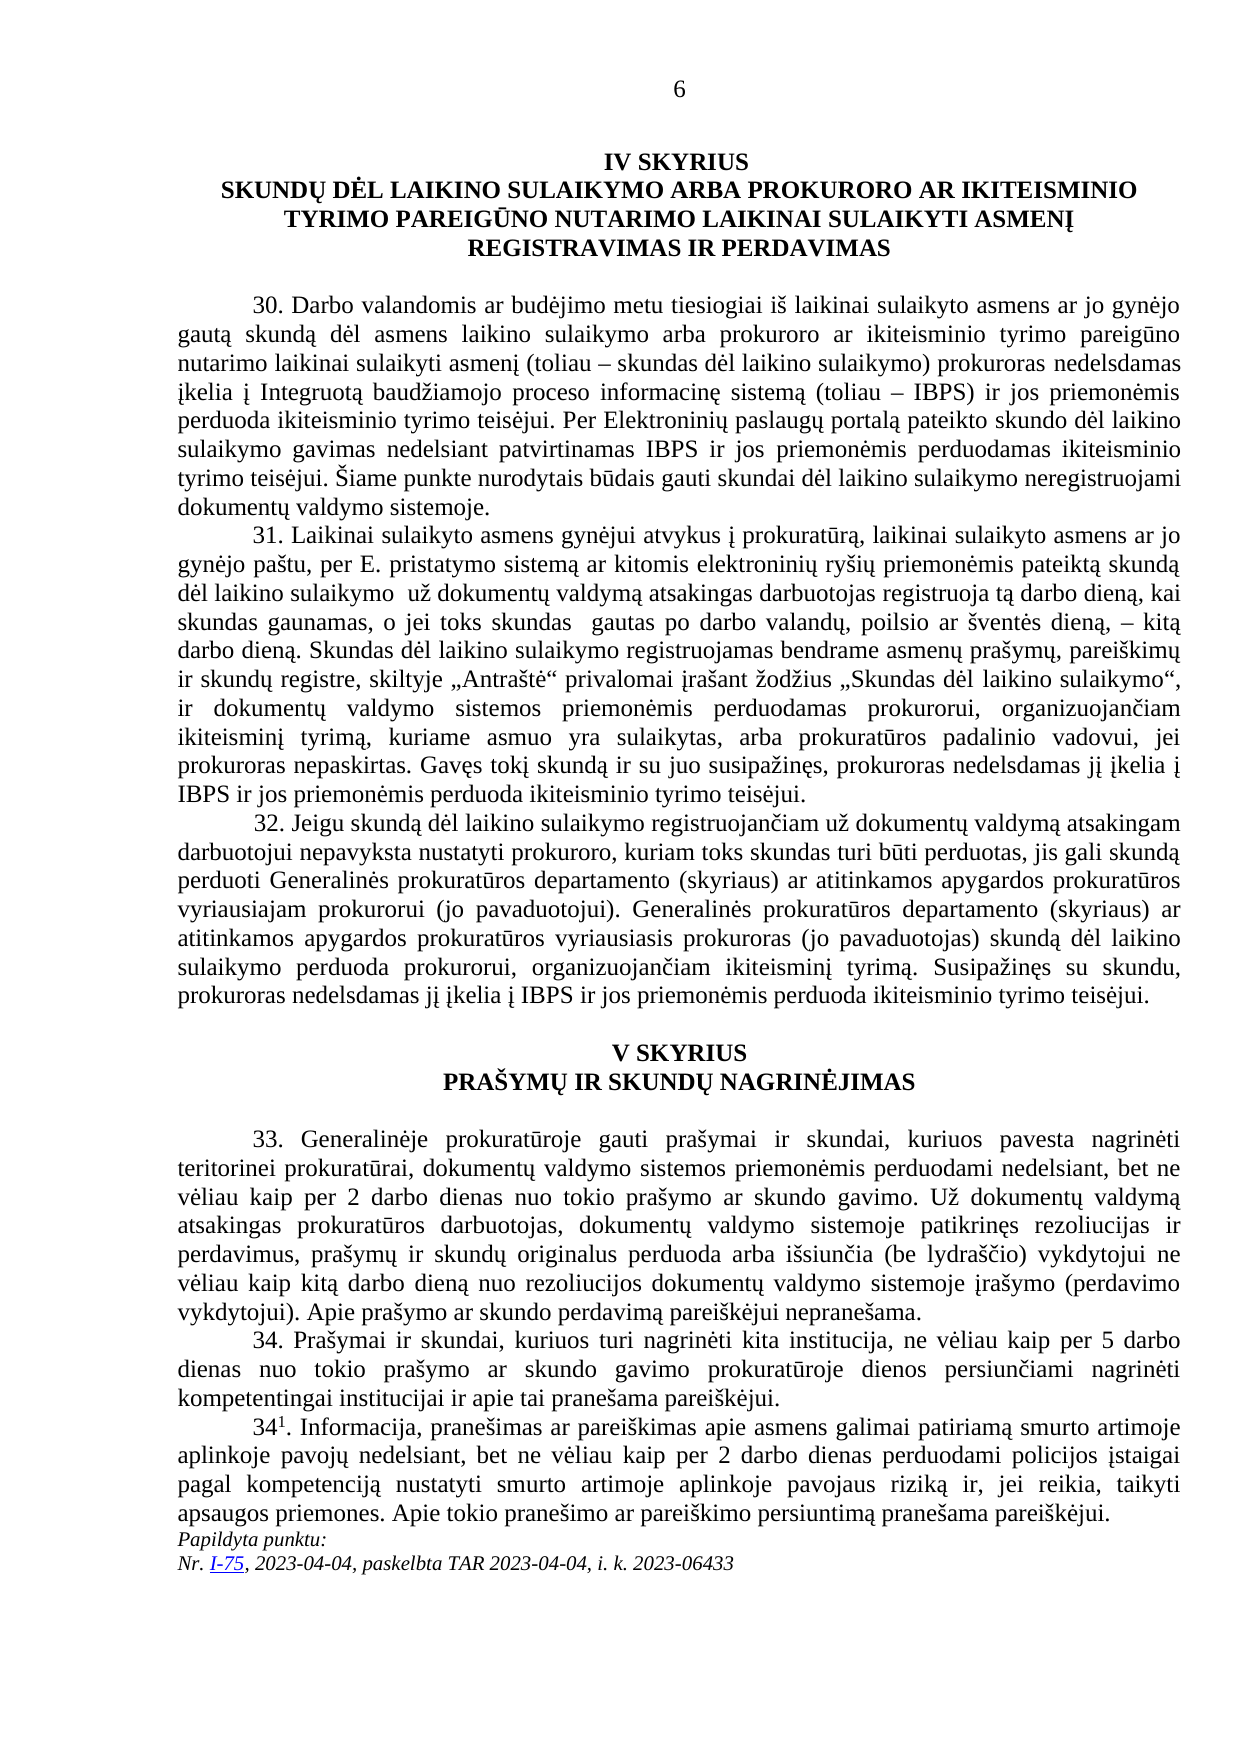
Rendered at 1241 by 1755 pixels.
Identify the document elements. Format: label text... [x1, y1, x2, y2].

text 31. Laikinai sulaikyto asmens gynėjui atvykus į prokuratūrą, laikinai sulaikyto asmens ar jo gynėjo paštu, per E. pristatymo sistemą ar kitomis elektroninių ryšių priemonėmis pateiktą skundą dėl laikino sulaikymo už dokumentų valdymą atsakingas darbuotojas registruoja tą darbo dieną, kai skundas gaunamas, o jei toks skundas gautas po darbo valandų, poilsio ar šventės dieną, – kitą darbo dieną. Skundas dėl laikino sulaikymo registruojamas bendrame asmenų prašymų, pareiškimų ir skundų registre, skiltyje „Antraštė“ privalomai įrašant žodžius „Skundas dėl laikino sulaikymo“, ir dokumentų valdymo sistemos priemonėmis perduodamas prokurorui, organizuojančiam ikiteisminį tyrimą, kuriame asmuo yra sulaikytas, arba prokuratūros padalinio vadovui, jei prokuroras nepaskirtas. Gavęs tokį skundą ir su juo susipažinęs, prokuroras nedelsdamas jį įkelia į IBPS ir jos priemonėmis perduoda ikiteisminio tyrimo teisėjui. [177, 521, 1181, 808]
text 30. Darbo valandomis ar budėjimo metu tiesiogiai iš laikinai sulaikyto asmens ar jo gynėjo gautą skundą dėl asmens laikino sulaikymo arba prokuroro ar ikiteisminio tyrimo pareigūno nutarimo laikinai sulaikyti asmenį (toliau – skundas dėl laikino sulaikymo) prokuroras nedelsdamas įkelia į Integruotą baudžiamojo proceso informacinę sistemą (toliau – IBPS) ir jos priemonėmis perduoda ikiteisminio tyrimo teisėjui. Per Elektroninių paslaugų portalą pateikto skundo dėl laikino sulaikymo gavimas nedelsiant patvirtinamas IBPS ir jos priemonėmis perduodamas ikiteisminio tyrimo teisėjui. Šiame punkte nurodytais būdais gauti skundai dėl laikino sulaikymo neregistruojami dokumentų valdymo sistemoje. [177, 291, 1181, 521]
text 33. Generalinėje prokuratūroje gauti prašymai ir skundai, kuriuos pavesta nagrinėti teritorinei prokuratūrai, dokumentų valdymo sistemos priemonėmis perduodami nedelsiant, bet ne vėliau kaip per 2 darbo dienas nuo tokio prašymo ar skundo gavimo. Už dokumentų valdymą atsakingas prokuratūros darbuotojas, dokumentų valdymo sistemoje patikrinęs rezoliucijas ir perdavimus, prašymų ir skundų originalus perduoda arba išsiunčia (be lydraščio) vykdytojui ne vėliau kaip kitą darbo dieną nuo rezoliucijos dokumentų valdymo sistemoje įrašymo (perdavimo vykdytojui). Apie prašymo ar skundo perdavimą pareiškėjui nepranešama. [177, 1124, 1181, 1326]
text Nr. I-75, 2023-04-04, paskelbta TAR 2023-04-04, i. k. 2023-06433 [177, 1551, 1181, 1575]
text Papildyta punktu: [177, 1527, 1181, 1551]
text V skyrius [177, 1038, 1181, 1067]
text 341. Informacija, pranešimas ar pareiškimas apie asmens galimai patiriamą smurto artimoje aplinkoje pavojų nedelsiant, bet ne vėliau kaip per 2 darbo dienas perduodami policijos įstaigai pagal kompetenciją nustatyti smurto artimoje aplinkoje pavojaus riziką ir, jei reikia, taikyti apsaugos priemones. Apie tokio pranešimo ar pareiškimo persiuntimą pranešama pareiškėjui. [177, 1412, 1181, 1527]
text 34. Prašymai ir skundai, kuriuos turi nagrinėti kita institucija, ne vėliau kaip per 5 darbo dienas nuo tokio prašymo ar skundo gavimo prokuratūroje dienos persiunčiami nagrinėti kompetentingai institucijai ir apie tai pranešama pareiškėjui. [177, 1326, 1181, 1412]
text SKUNDŲ DĖL LAIKINO SULAIKYMO ARBA PROKURORO AR IKITEISMINIO TYRIMO PAREIGŪNO NUTARIMO LAIKINAI SULAIKYTI ASMENĮ REGISTRAVIMAS IR PERDAVIMAS [177, 176, 1181, 262]
text PRAŠYMŲ IR SKUNDŲ NAGRINĖJIMAS [177, 1067, 1181, 1096]
text IV SKYRIUS [177, 147, 1181, 176]
text 32. Jeigu skundą dėl laikino sulaikymo registruojančiam už dokumentų valdymą atsakingam darbuotojui nepavyksta nustatyti prokuroro, kuriam toks skundas turi būti perduotas, jis gali skundą perduoti Generalinės prokuratūros departamento (skyriaus) ar atitinkamos apygardos prokuratūros vyriausiajam prokurorui (jo pavaduotojui). Generalinės prokuratūros departamento (skyriaus) ar atitinkamos apygardos prokuratūros vyriausiasis prokuroras (jo pavaduotojas) skundą dėl laikino sulaikymo perduoda prokurorui, organizuojančiam ikiteisminį tyrimą. Susipažinęs su skundu, prokuroras nedelsdamas jį įkelia į IBPS ir jos priemonėmis perduoda ikiteisminio tyrimo teisėjui. [177, 808, 1181, 1009]
